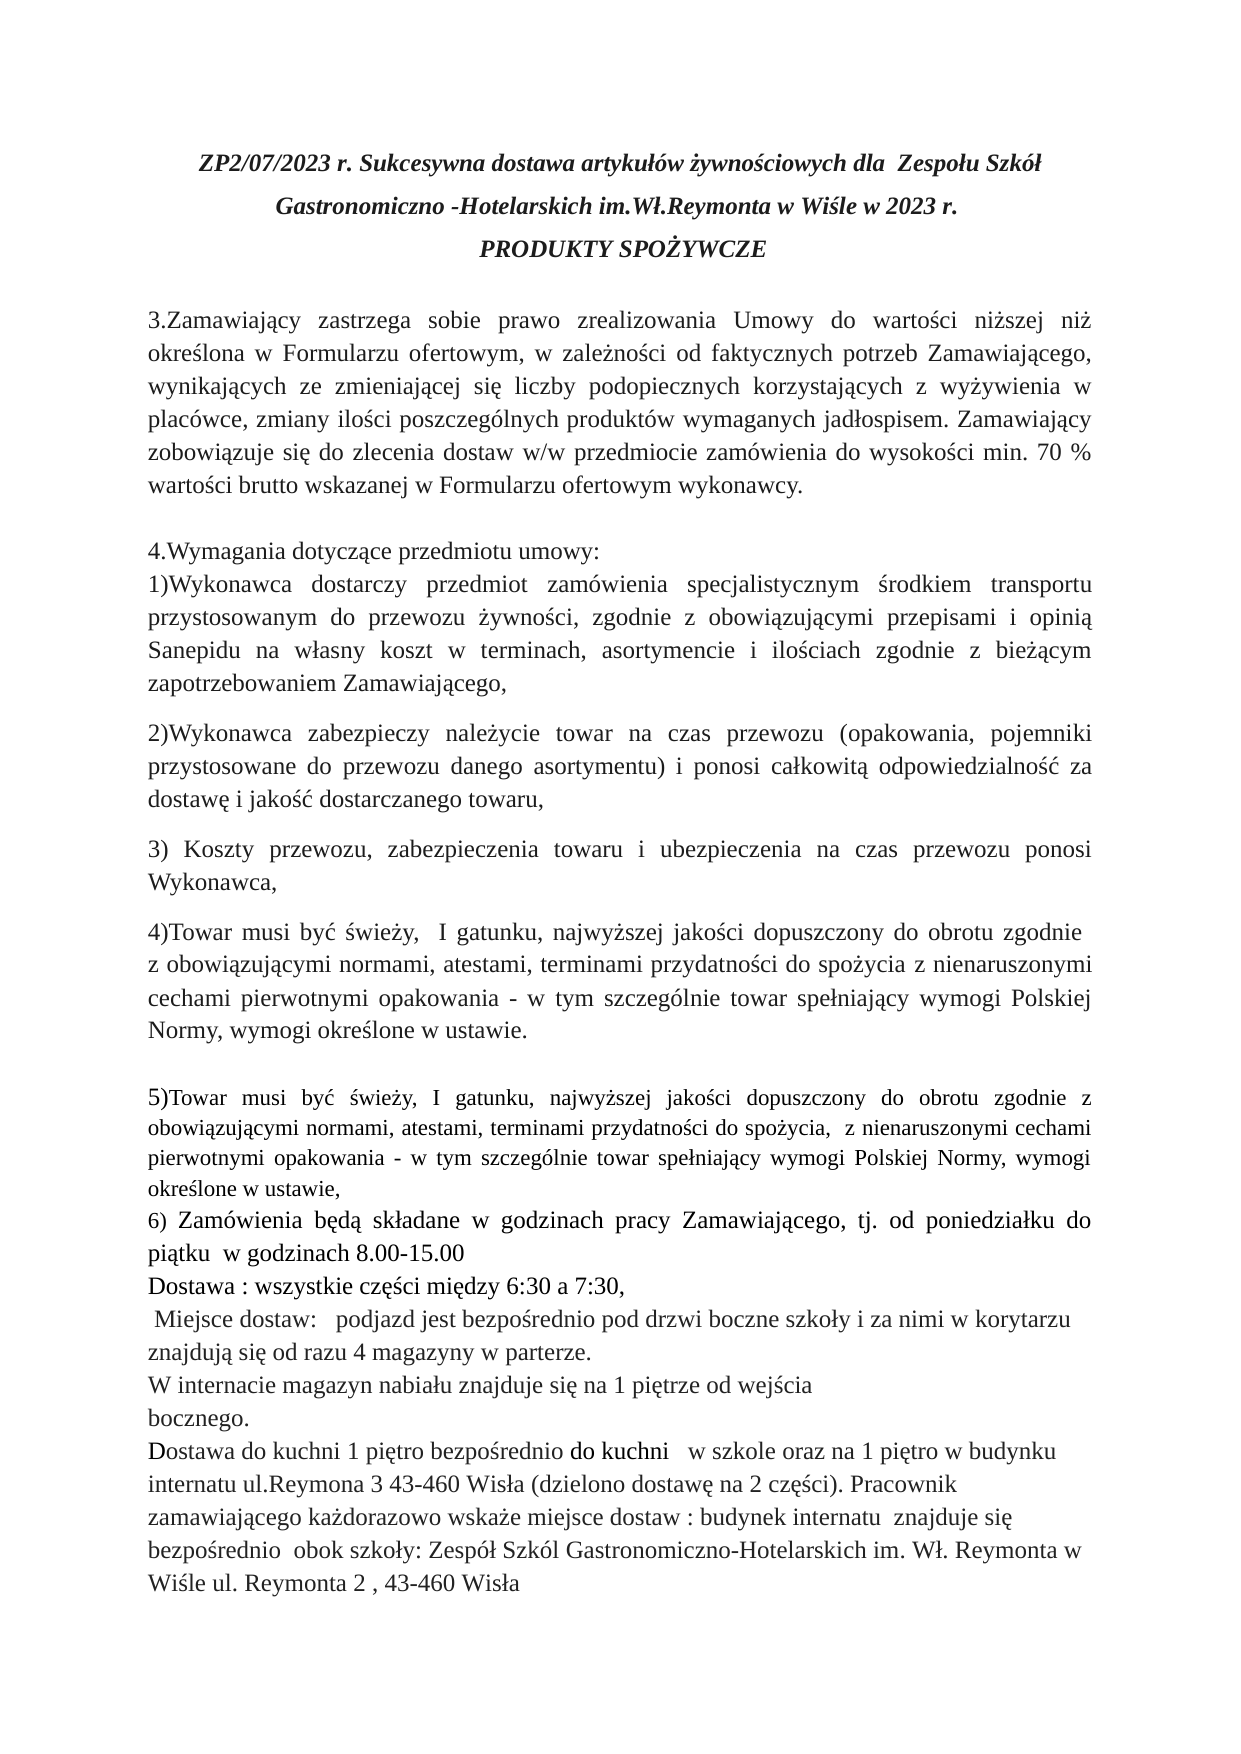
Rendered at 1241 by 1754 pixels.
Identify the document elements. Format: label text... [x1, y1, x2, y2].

text 5)Towar musi być świeży, I gatunku, najwyższej jakości dopuszczony do obrotu zgodnie z obowiązującymi normami, atestami, terminami przydatności do spożycia, z nienaruszonymi cechami pierwotnymi opakowania - w tym szczególnie towar spełniający wymogi Polskiej Normy, wymogi określone w ustawie, [148, 1082, 1093, 1201]
text 6) Zamówienia będą składane w godzinach pracy Zamawiającego, tj. od poniedziałku do piątku w godzinach 8.00-15.00 [148, 1205, 1093, 1267]
text 2)Wykonawca zabezpieczy należycie towar na czas przewozu (opakowania, pojemniki przystosowane do przewozu danego asortymentu) i ponosi całkowitą odpowiedzialność za dostawę i jakość dostarczanego towaru, [148, 718, 1093, 813]
text 1)Wykonawca dostarczy przedmiot zamówienia specjalistycznym środkiem transportu przystosowanym do przewozu żywności, zgodnie z obowiązującymi przepisami i opinią Sanepidu na własny koszt w terminach, asortymencie i ilościach zgodnie z bieżącym zapotrzebowaniem Zamawiającego, [148, 569, 1093, 697]
text 3) Koszty przewozu, zabezpieczenia towaru i ubezpieczenia na czas przewozu ponosi Wykonawca, [148, 834, 1093, 896]
text Miejsce dostaw: podjazd jest bezpośrednio pod drzwi boczne szkoły i za nimi w korytarzu znajdują się od razu 4 magazyny w parterze. W internacie magazyn nabiału znajduje się na 1 piętrze od wejścia bocznego. Dostawa do kuchni 1 piętro bezpośrednio do kuchni w szkole oraz na 1 piętro w budynku internatu ul.Reymona 3 43-460 Wisła (dzielono dostawę na 2 części). Pracownik zamawiającego każdorazowo wskaże miejsce dostaw : budynek internatu znajduje się bezpośrednio obok szkoły: Zespół Szkól Gastronomiczno-Hotelarskich im. Wł. Reymonta w Wiśle ul. Reymonta 2 , 43-460 Wisła [148, 1304, 1093, 1597]
text 4)Towar musi być świeży, I gatunku, najwyższej jakości dopuszczony do obrotu zgodnie z obowiązującymi normami, atestami, terminami przydatności do spożycia z nienaruszonymi cechami pierwotnymi opakowania - w tym szczególnie towar spełniający wymogi Polskiej Normy, wymogi określone w ustawie. [148, 917, 1093, 1044]
text Dostawa : wszystkie części między 6:30 a 7:30, [148, 1271, 1093, 1300]
text 3.Zamawiający zastrzega sobie prawo zrealizowania Umowy do wartości niższej niż określona w Formularzu ofertowym, w zależności od faktycznych potrzeb Zamawiającego, wynikających ze zmieniającej się liczby podopiecznych korzystających z wyżywienia w placówce, zmiany ilości poszczególnych produktów wymaganych jadłospisem. Zamawiający zobowiązuje się do zlecenia dostaw w/w przedmiocie zamówienia do wysokości min. 70 % wartości brutto wskazanej w Formularzu ofertowym wykonawcy. [148, 305, 1093, 499]
text 4.Wymagania dotyczące przedmiotu umowy: [148, 536, 1093, 565]
